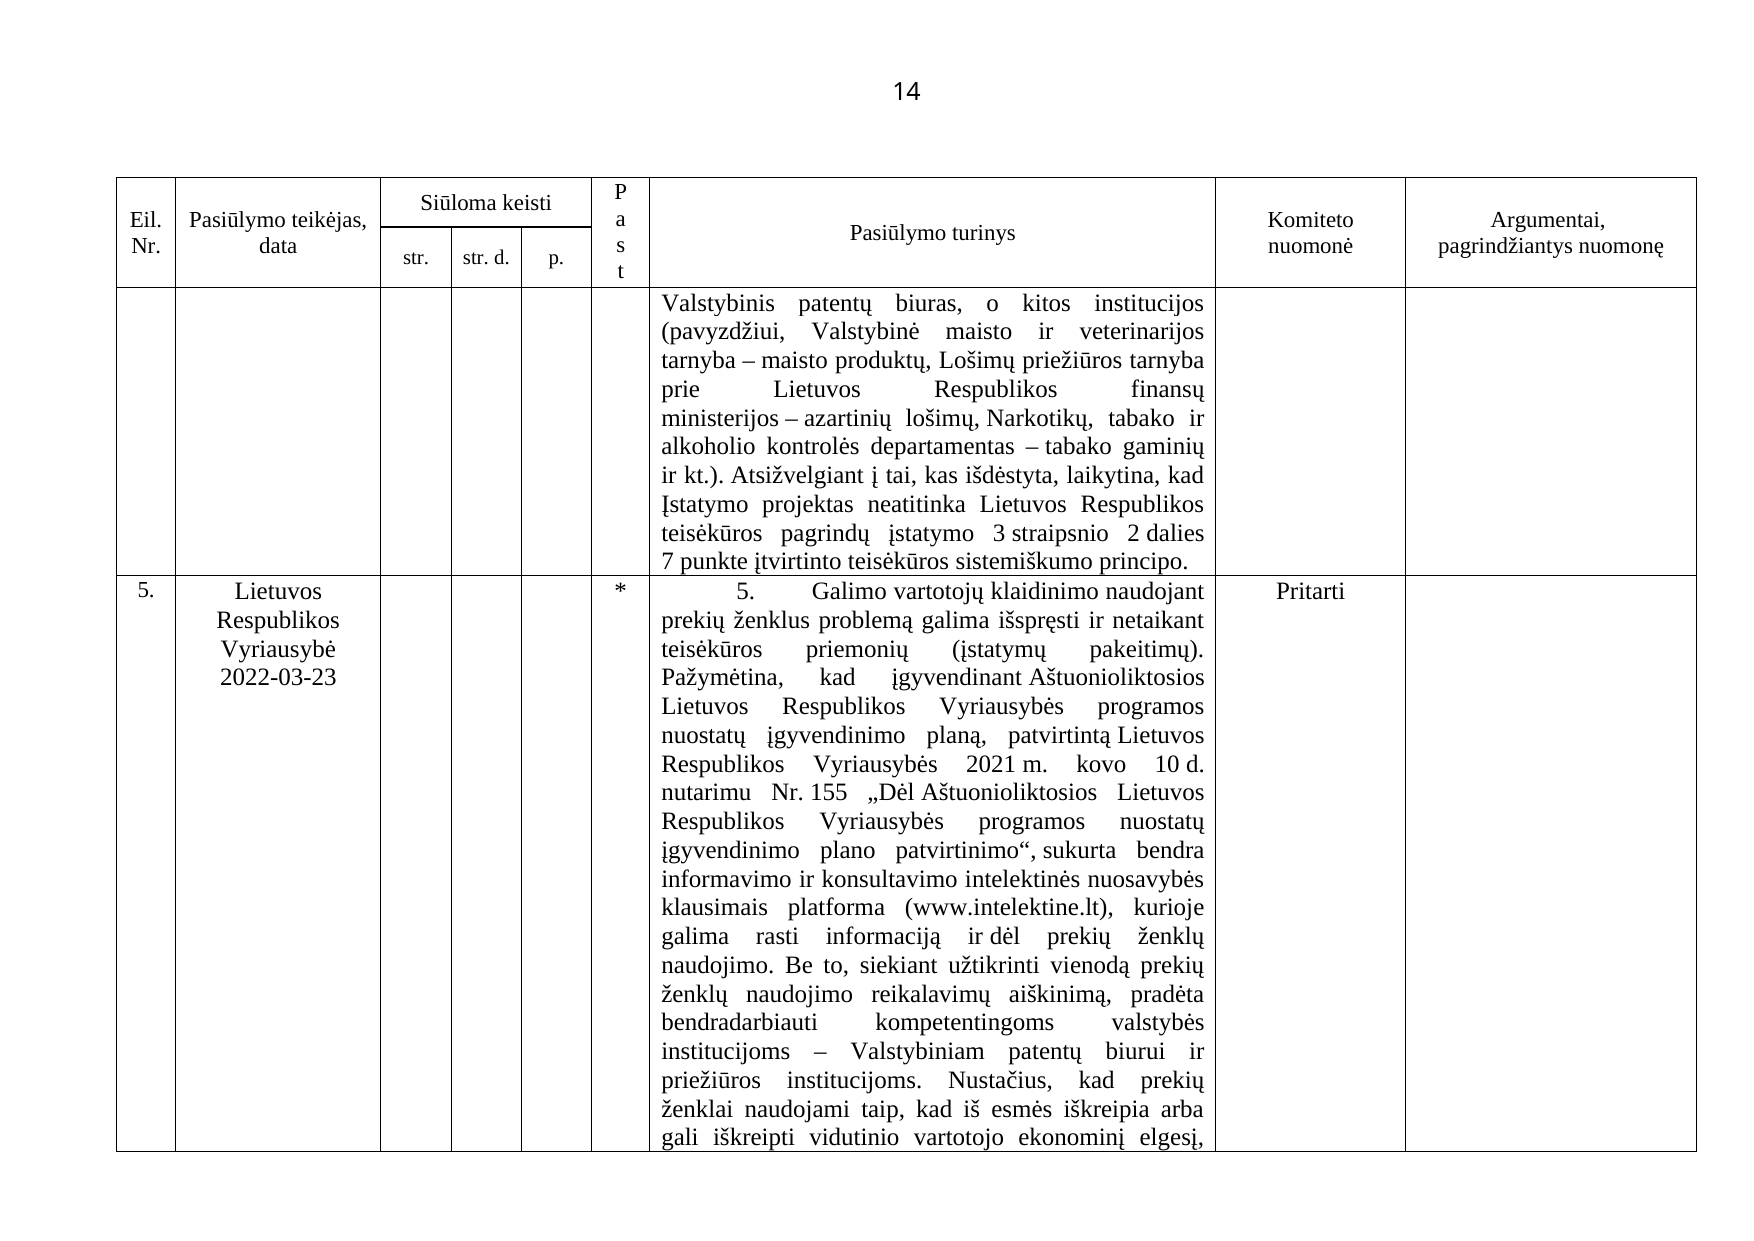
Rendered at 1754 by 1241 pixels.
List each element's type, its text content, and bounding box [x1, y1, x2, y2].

table_cell p. [522, 228, 591, 287]
table_header Pasiūlymo teikėjas, data [176, 178, 380, 287]
table_cell str. d. [452, 228, 521, 287]
table_cell 5. [117, 576, 175, 1151]
table_header Eil. Nr. [117, 178, 175, 287]
table_header Siūloma keisti [381, 178, 591, 226]
table_cell [1216, 288, 1405, 575]
table_cell [1406, 576, 1696, 1151]
table_cell [522, 576, 591, 1151]
table_cell [452, 288, 521, 575]
table_header Komiteto nuomonė [1216, 178, 1405, 287]
table_cell * [592, 288, 649, 575]
table_cell [381, 576, 451, 1151]
table_header Pastabos [592, 178, 649, 287]
table_cell str. [381, 228, 451, 287]
table_cell [452, 576, 521, 1151]
table_header Argumentai, pagrindžiantys nuomonę [1406, 178, 1696, 287]
table_cell 5. Galimo vartotojų klaidinimo naudojant prekių ženklus problemą galima išspręsti ir netaikant teisėkūros priemonių (įstatymų pakeitimų). Pažymėtina, kad įgyvendinant Aštuonioliktosios Lietuvos Respublikos Vyriausybės programos nuostatų įgyvendinimo planą, patvirtintą Lietuvos Respublikos Vyriausybės 2021 m. kovo 10 d. nutarimu Nr. 155 „Dėl Aštuonioliktosios Lietuvos Respublikos Vyriausybės programos nuostatų įgyvendinimo plano patvirtinimo“, sukurta bendra informavimo ir konsultavimo intelektinės nuosavybės klausimais platforma (www.intelektine.lt), kurioje galima rasti informaciją ir dėl prekių ženklų naudojimo. Be to, siekiant užtikrinti vienodą prekių ženklų naudojimo reikalavimų aiškinimą, pradėta bendradarbiauti kompetentingoms valstybės institucijoms – Valstybiniam patentų biurui ir priežiūros institucijoms. Nustačius, kad prekių ženklai naudojami taip, kad iš esmės iškreipia arba gali iškreipti vidutinio vartotojo ekonominį elgesį, [650, 576, 1215, 1151]
table_header Pasiūlymo turinys [650, 178, 1215, 287]
table_cell [117, 288, 175, 575]
table_cell [381, 288, 451, 575]
table_cell Pritarti [1216, 576, 1405, 1151]
table_cell * [592, 576, 649, 1151]
table_cell Lietuvos Respublikos Vyriausybė 2022-03-23 [176, 576, 380, 1151]
table_cell [1406, 288, 1696, 575]
table_cell [522, 288, 591, 575]
table_cell Valstybinis patentų biuras, o kitos institucijos (pavyzdžiui, Valstybinė maisto ir veterinarijos tarnyba – maisto produktų, Lošimų priežiūros tarnyba prie Lietuvos Respublikos finansų ministerijos – azartinių lošimų, Narkotikų, tabako ir alkoholio kontrolės departamentas – tabako gaminių ir kt.). Atsižvelgiant į tai, kas išdėstyta, laikytina, kad Įstatymo projektas neatitinka Lietuvos Respublikos teisėkūros pagrindų įstatymo 3 straipsnio 2 dalies 7 punkte įtvirtinto teisėkūros sistemiškumo principo. [650, 288, 1215, 575]
table_cell [176, 288, 380, 575]
